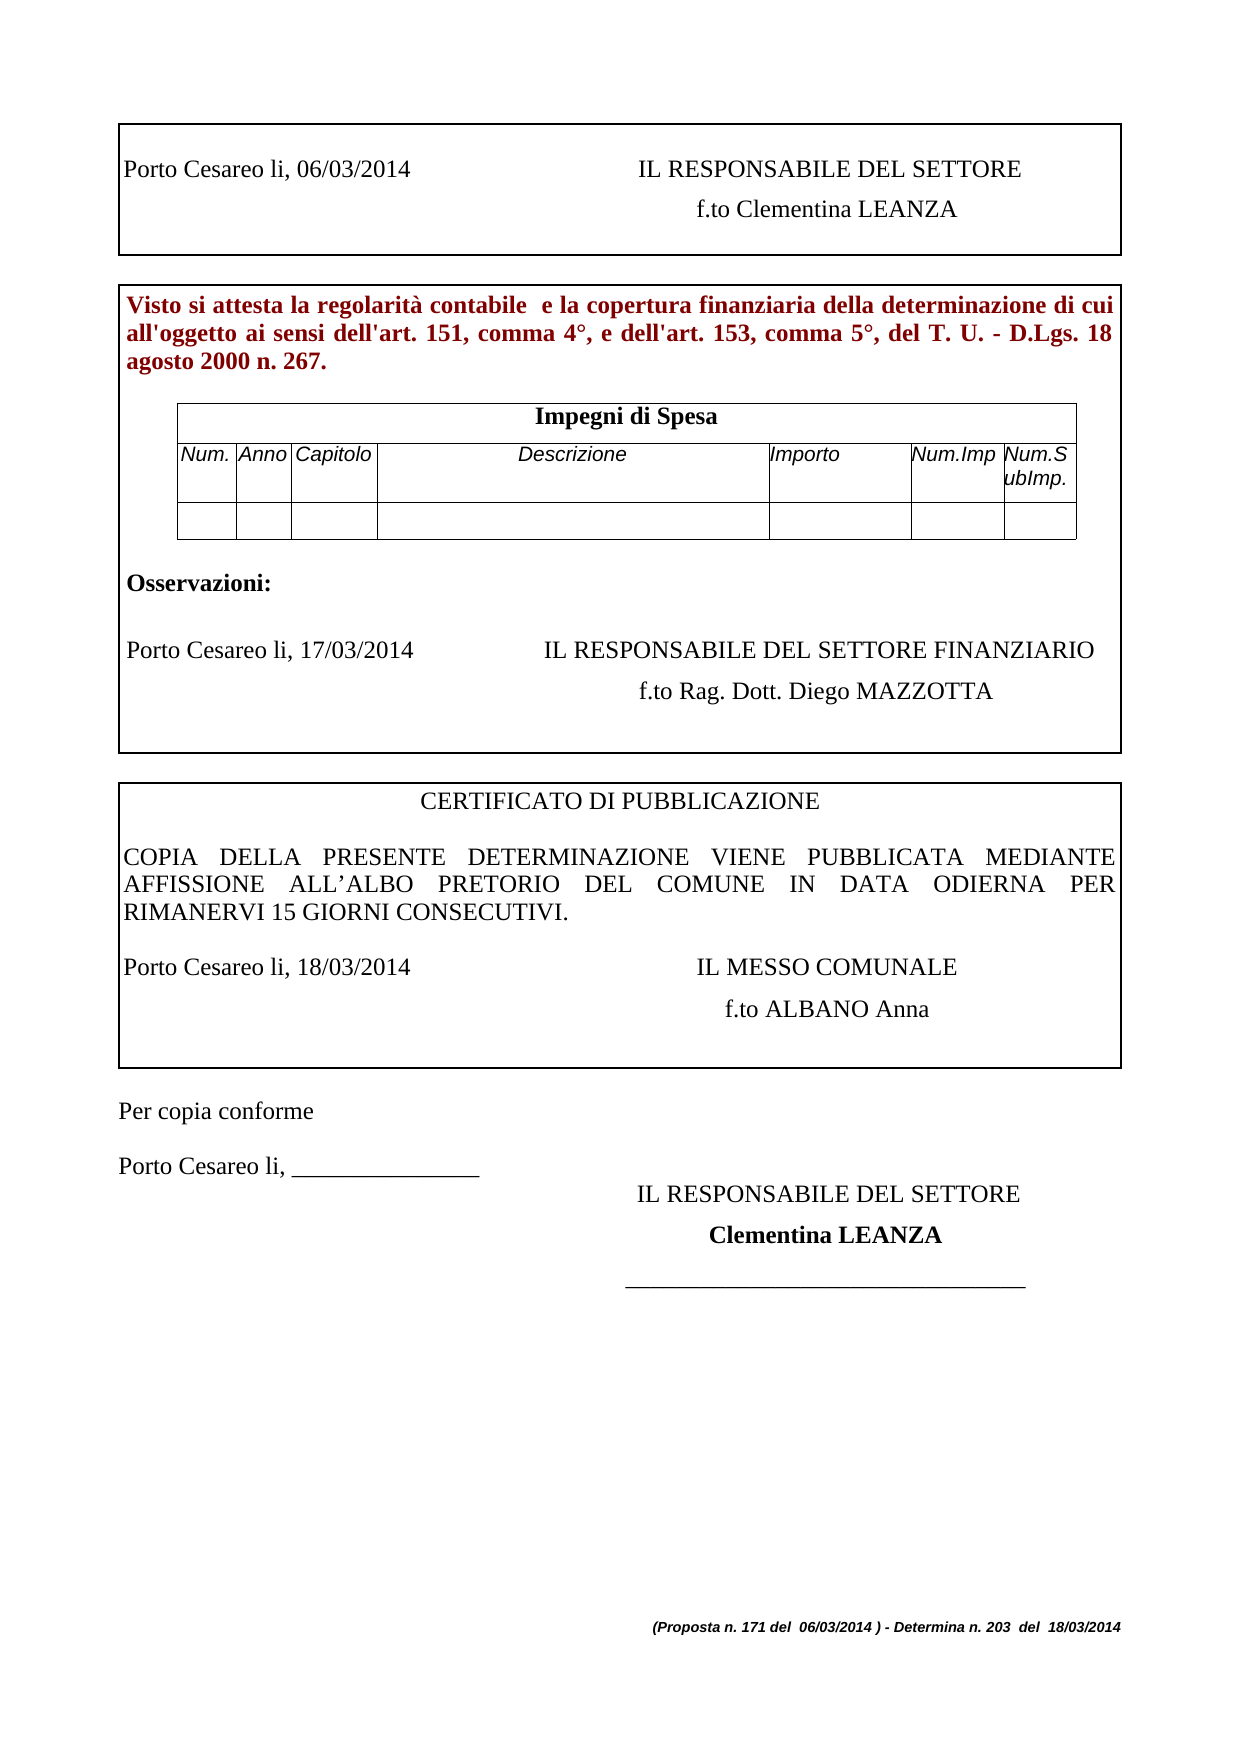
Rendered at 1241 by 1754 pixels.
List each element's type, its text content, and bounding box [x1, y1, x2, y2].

table_cell [378, 503, 769, 539]
table_cell [237, 503, 291, 539]
text Porto Cesareo li, _______________ [118, 1152, 1122, 1180]
table_cell [292, 503, 377, 539]
table_header Visto si attesta la regolarità contabile e la copertura finanziaria della determinazione di cui all'oggetto ai sensi dell'art. 151, comma 4°, e dell'art. 153, comma 5°, del T. U. - D.Lgs. 18 agosto 2000 n. 267. Osservazioni: [120, 286, 1120, 630]
table_cell Anno [237, 444, 291, 502]
table_cell [178, 503, 236, 539]
table_cell Descrizione [378, 444, 769, 502]
table_cell [912, 503, 1004, 539]
text Porto Cesareo li, 06/03/2014 IL RESPONSABILE DEL SETTORE [120, 150, 1120, 183]
text Per copia conforme [118, 1097, 1122, 1125]
table_cell Capitolo [292, 444, 377, 502]
table_cell Porto Cesareo li, 17/03/2014 [120, 630, 512, 752]
table_cell IL RESPONSABILE DEL SETTORE FINANZIARIO f.to Rag. Dott. Diego MAZZOTTA [512, 630, 1120, 752]
text f.to ALBANO Anna [120, 990, 1120, 1023]
table_cell Num. [178, 444, 236, 502]
text f.to Clementina LEANZA [120, 191, 1120, 223]
text IL RESPONSABILE DEL SETTORE [118, 1180, 1122, 1208]
text ________________________________ [118, 1263, 1122, 1291]
text COPIA DELLA PRESENTE DETERMINAZIONE VIENE PUBBLICATA MEDIANTE AFFISSIONE ALL’ALBO PRETORIO DEL COMUNE IN DATA ODIERNA PER RIMANERVI 15 GIORNI CONSECUTIVI. [120, 838, 1120, 926]
text Porto Cesareo li, 18/03/2014 IL MESSO COMUNALE [120, 948, 1120, 981]
text Clementina LEANZA [118, 1222, 1122, 1249]
table_cell Importo [770, 444, 911, 502]
table_cell Num.SubImp. [1005, 444, 1076, 502]
table_header Impegni di Spesa [178, 404, 1076, 443]
table_cell Num.Imp [912, 444, 1004, 502]
table_cell [1005, 503, 1076, 539]
table_cell [770, 503, 911, 539]
text CERTIFICATO DI PUBBLICAZIONE [120, 784, 1120, 815]
